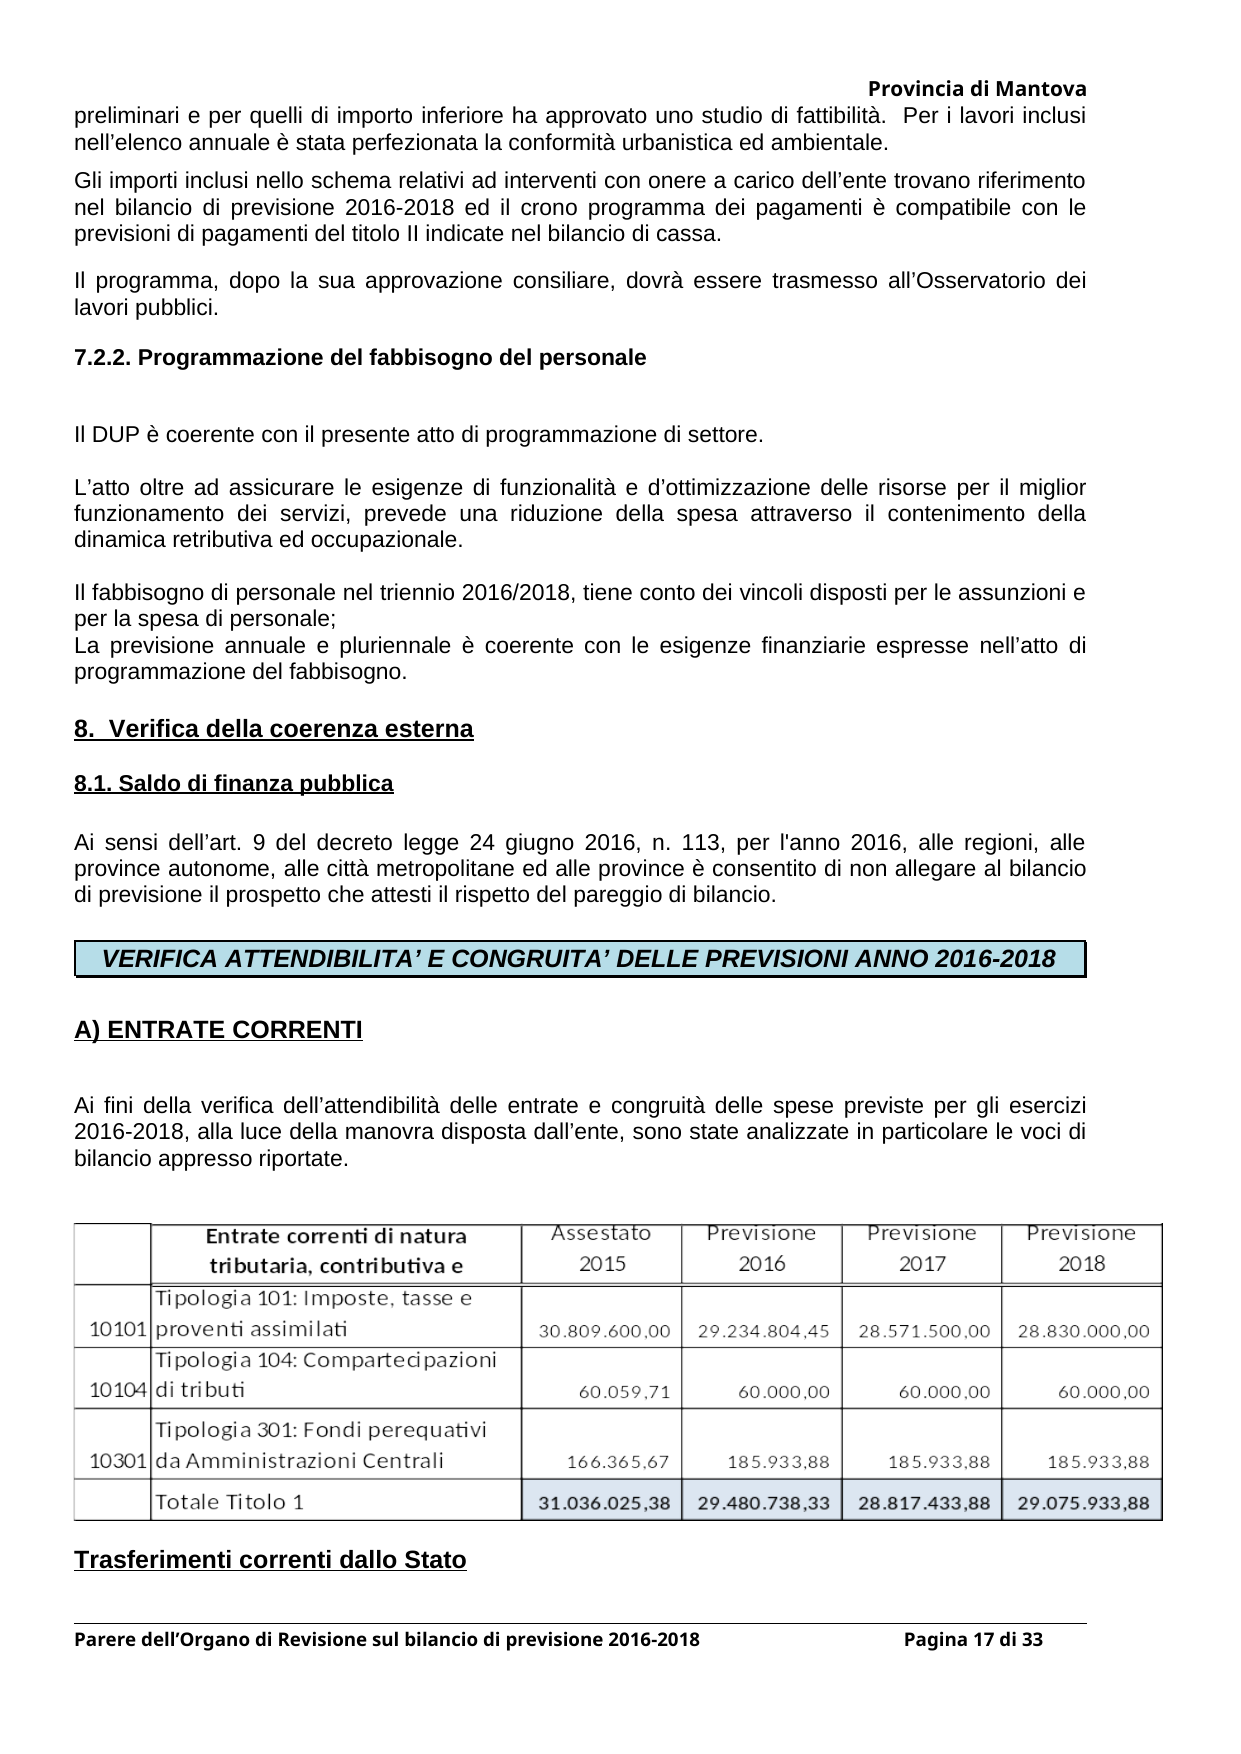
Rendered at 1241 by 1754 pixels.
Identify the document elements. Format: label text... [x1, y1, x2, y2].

text Ai fini della verifica dell’attendibilità delle entrate e congruità delle spese previste per gli esercizi 2016-2018, alla luce della manovra disposta dall’ente, sono state analizzate in particolare le voci di bilancio appresso riportate. [74, 1092, 1087, 1171]
text Il programma, dopo la sua approvazione consiliare, dovrà essere trasmesso all’Osservatorio dei lavori pubblici. [74, 267, 1087, 320]
text Trasferimenti correnti dallo Stato [74, 1544, 1087, 1573]
text 8.1. Saldo di finanza pubblica [74, 769, 1087, 796]
text Il fabbisogno di personale nel triennio 2016/2018, tiene conto dei vincoli disposti per le assunzioni e per la spesa di personale; [74, 579, 1087, 632]
subtitle VERIFICA ATTENDIBILITA’ E CONGRUITA’ DELLE PREVISIONI ANNO 2016-2018 [76, 942, 1084, 975]
text La previsione annuale e pluriennale è coerente con le esigenze finanziarie espresse nell’atto di programmazione del fabbisogno. [74, 632, 1087, 684]
text preliminari e per quelli di importo inferiore ha approvato uno studio di fattibilità. Per i lavori inclusi nell’elenco annuale è stata perfezionata la conformità urbanistica ed ambientale. [74, 102, 1087, 155]
text Ai sensi dell’art. 9 del decreto legge 24 giugno 2016, n. 113, per l'anno 2016, alle regioni, alle province autonome, alle città metropolitane ed alle province è consentito di non allegare al bilancio di previsione il prospetto che attesti il rispetto del pareggio di bilancio. [74, 828, 1087, 908]
subtitle 8. Verifica della coerenza esterna [74, 714, 1087, 743]
text Il DUP è coerente con il presente atto di programmazione di settore. [74, 421, 1087, 447]
text L’atto oltre ad assicurare le esigenze di funzionalità e d’ottimizzazione delle risorse per il miglior funzionamento dei servizi, prevede una riduzione della spesa attraverso il contenimento della dinamica retributiva ed occupazionale. [74, 473, 1087, 552]
text 7.2.2. Programmazione del fabbisogno del personale [74, 344, 1087, 370]
text Gli importi inclusi nello schema relativi ad interventi con onere a carico dell’ente trovano riferimento nel bilancio di previsione 2016-2018 ed il crono programma dei pagamenti è compatibile con le previsioni di pagamenti del titolo II indicate nel bilancio di cassa. [74, 167, 1087, 247]
subtitle A) ENTRATE CORRENTI [74, 1015, 1087, 1044]
